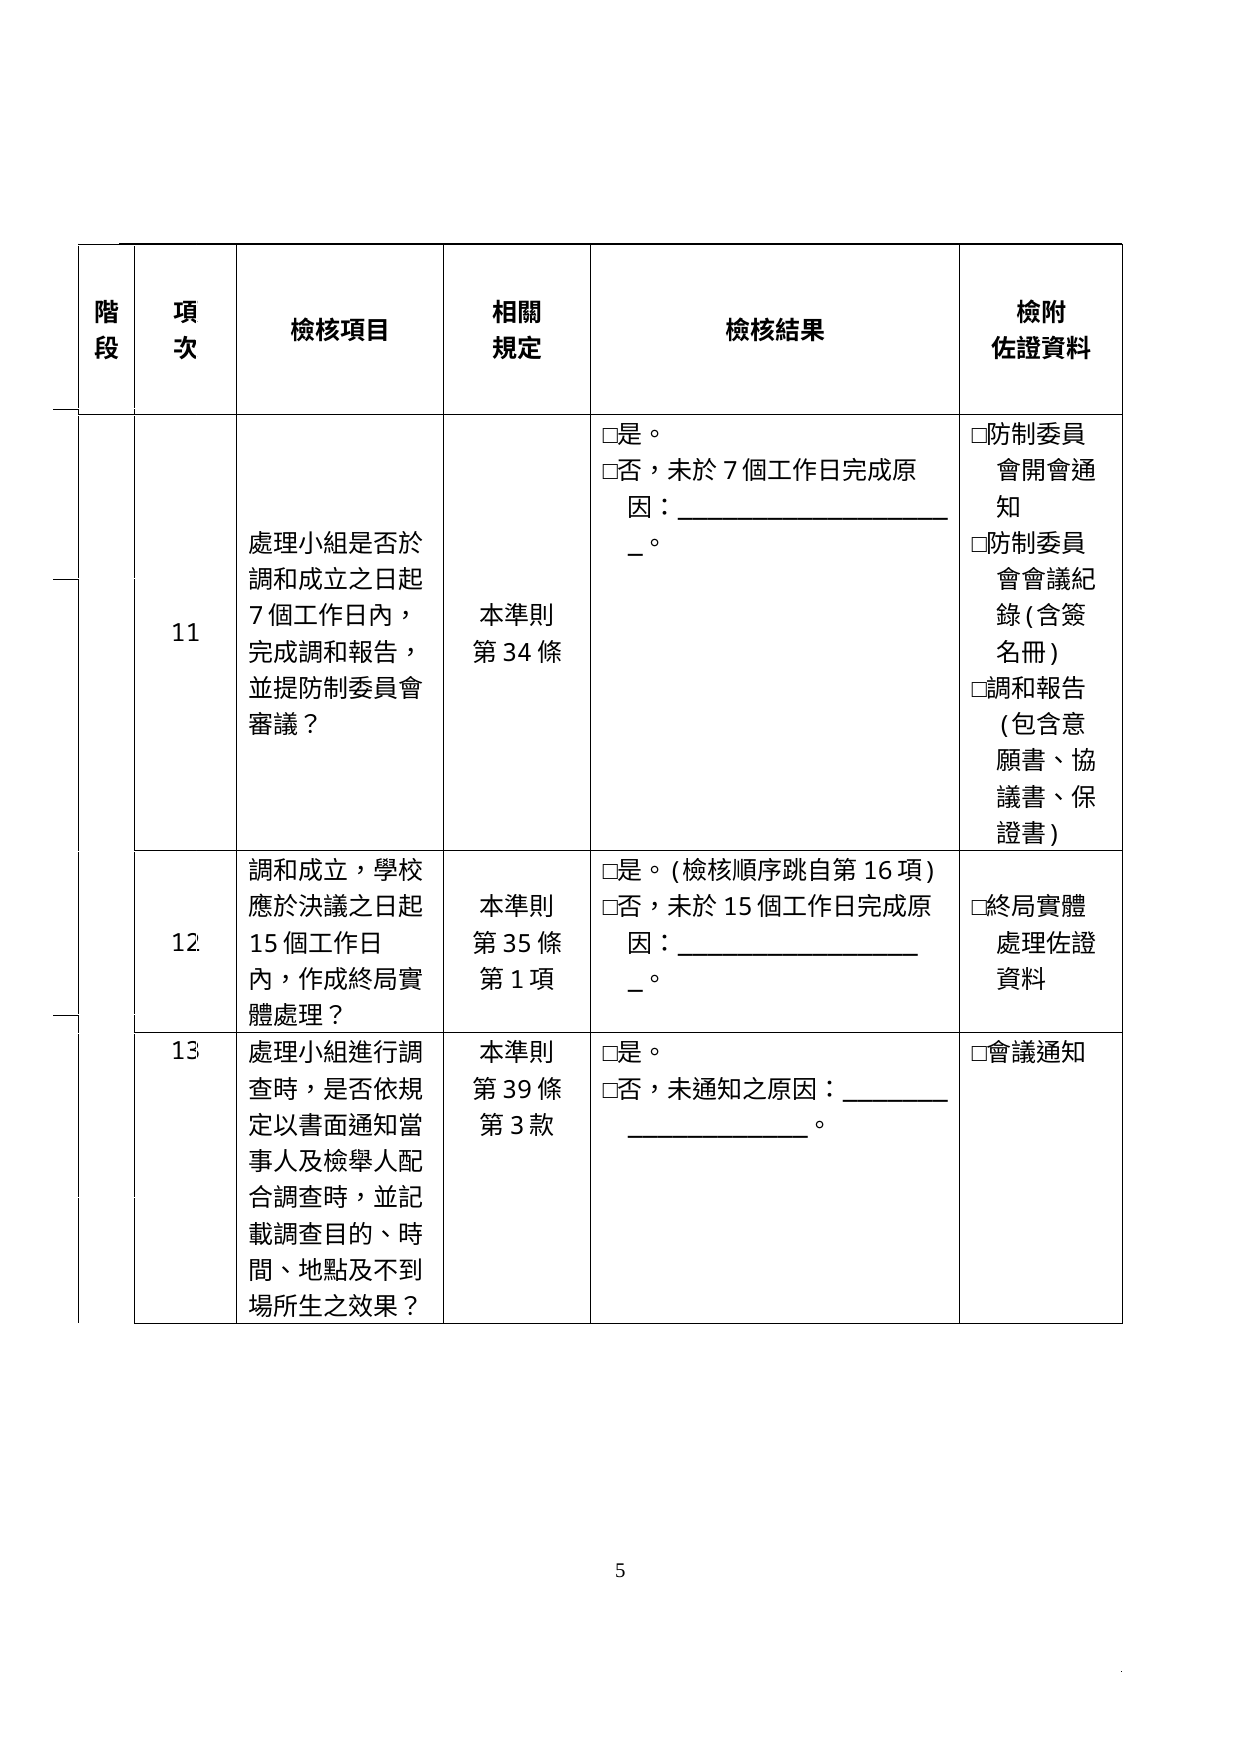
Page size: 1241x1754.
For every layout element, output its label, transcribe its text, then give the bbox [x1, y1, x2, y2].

table_cell 本準則 第34條 [444, 415, 590, 849]
table_cell 生對生霸凌事件之調和、調查及處理 [79, 1034, 134, 1197]
table_header 階 段 [79, 246, 134, 408]
table_cell □是。 □否，未於7個工作日完成原因：___________________。 [591, 415, 959, 849]
table_cell □是。 □否，未通知之原因：___________________。 [591, 1033, 959, 1323]
table_header [79, 409, 134, 413]
table_cell □終局實體處理佐證資料 [960, 851, 1122, 1032]
table_cell [53, 580, 78, 849]
table_cell [53, 416, 78, 578]
table_cell 本準則 第39條 第3款 [444, 1033, 590, 1323]
table_header [53, 246, 78, 408]
table_cell 生對生霸凌事件之調和、調查及處理 [79, 416, 134, 578]
table_header 檢核結果 [591, 245, 959, 413]
table_cell 處理小組進行調查時，是否依規定以書面通知當事人及檢舉人配合調查時，並記載調查目的、時間、地點及不到場所生之效果？ [237, 1033, 443, 1323]
table_cell [53, 1016, 78, 1032]
table_header 相關 規定 [444, 245, 590, 413]
table_header 項 次 [135, 245, 236, 413]
table_cell [53, 1198, 78, 1323]
table_cell 生對生霸凌事件之調和、調查及處理 [79, 1198, 134, 1323]
table_cell □是。(檢核順序跳自第16項) □否，未於15個工作日完成原因：_________________。 [591, 851, 959, 1032]
table_cell 本準則 第35條 第1項 [444, 851, 590, 1032]
table_cell 調和成立，學校應於決議之日起15個工作日內，作成終局實體處理？ [237, 851, 443, 1032]
table_cell □會議通知 [960, 1033, 1122, 1323]
table_cell 處理小組是否於調和成立之日起7個工作日內，完成調和報告，並提防制委員會審議？ [237, 415, 443, 849]
table_header 檢附 佐證資料 [960, 245, 1122, 413]
table_cell [53, 1034, 78, 1197]
table_cell 生對生霸凌事件之調和、調查及處理 [79, 1015, 134, 1033]
table_cell 11 [135, 415, 236, 849]
table_header 檢核項目 [237, 245, 443, 413]
table_cell 生對生霸凌事件之調和、調查及處理 [79, 852, 134, 1014]
table_cell 13 [135, 1033, 236, 1323]
table_cell 12 [135, 851, 236, 1032]
table_cell 生對生霸凌事件之調和、調查及處理 [79, 579, 134, 851]
table_cell [53, 852, 78, 1014]
table_cell □防制委員會開會通知 □防制委員會會議紀錄(含簽名冊) □調和報告 (包含意願書、協議書、保證書) [960, 415, 1122, 849]
